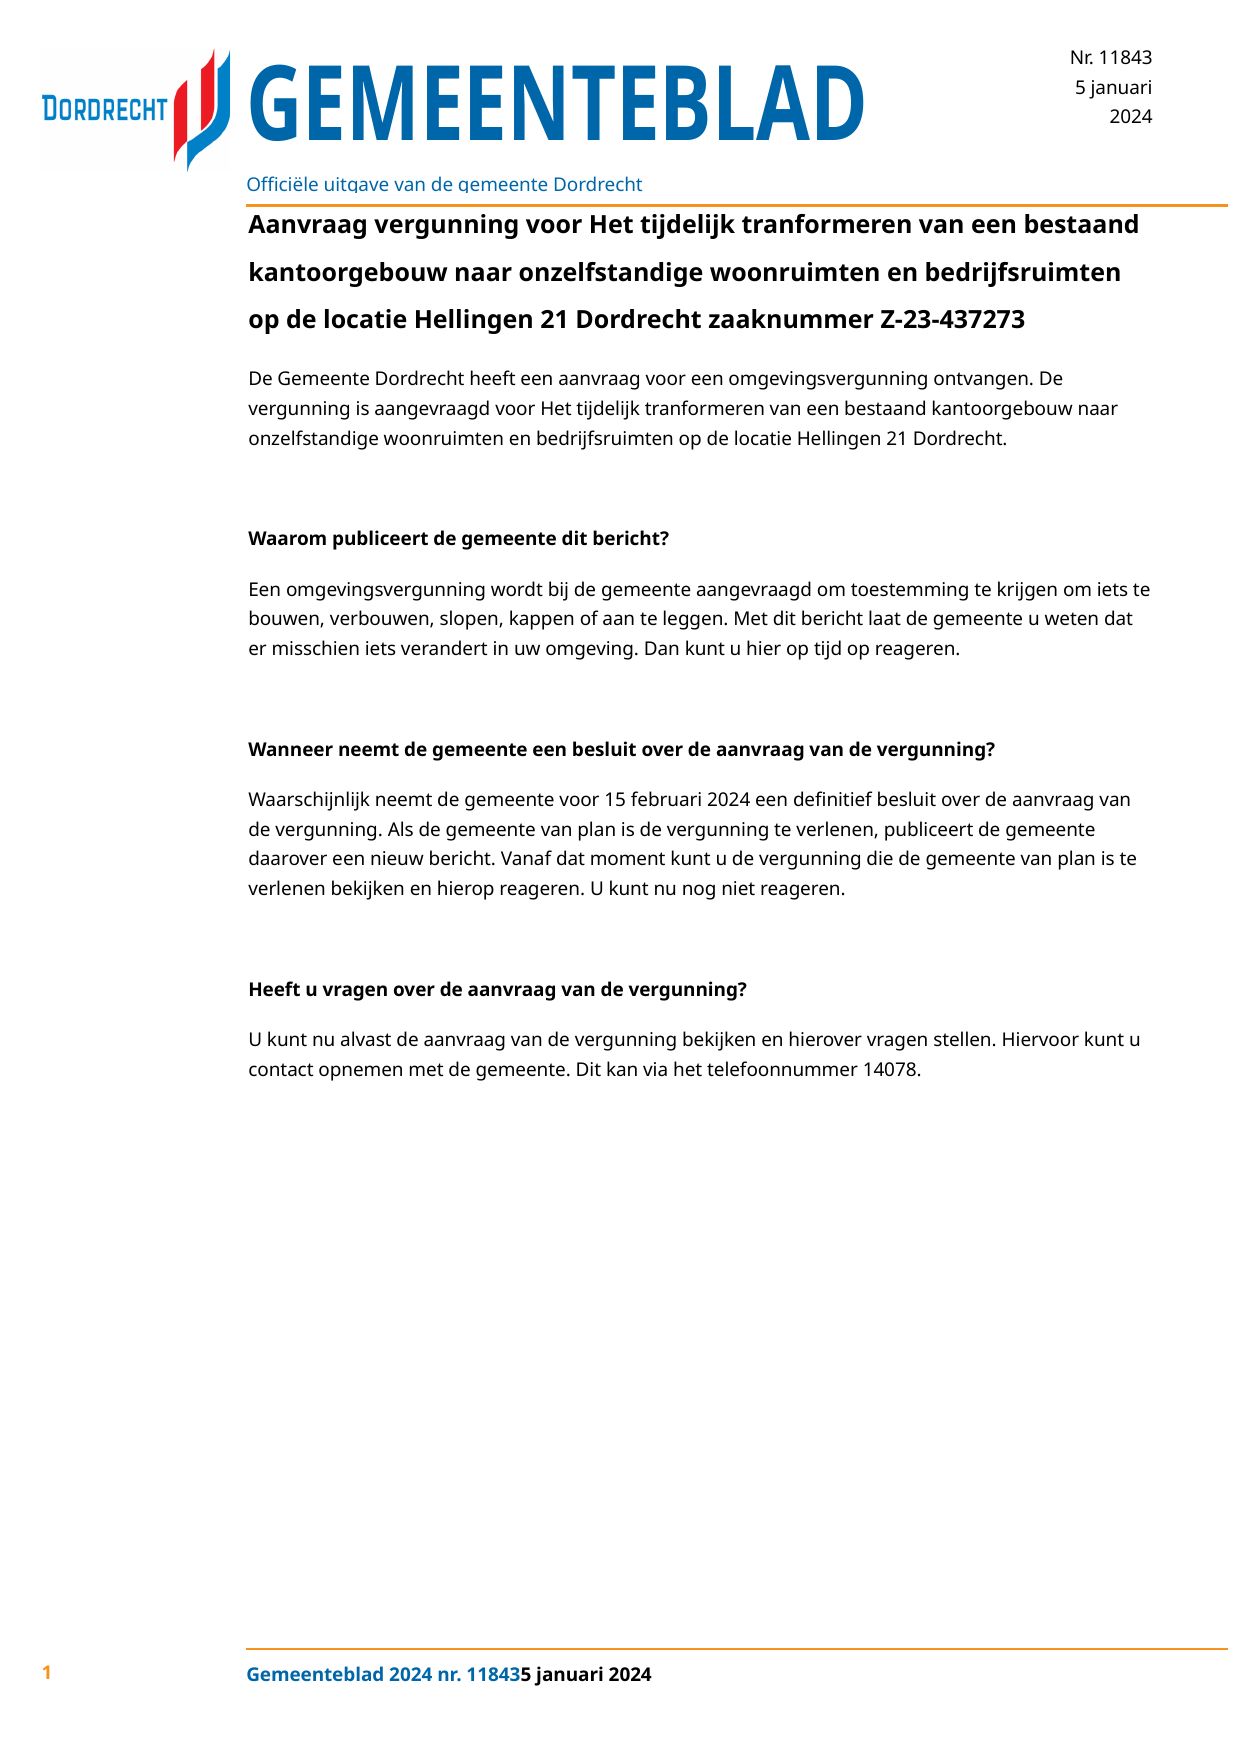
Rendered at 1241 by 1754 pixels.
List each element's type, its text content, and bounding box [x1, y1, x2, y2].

text Aanvraag vergunning voor Het tijdelijk tranformeren van een bestaand kantoorgebouw naar onzelfstandige woonruimten en bedrijfsruimten op de locatie Hellingen 21 Dordrecht zaaknummer Z-23-437273 [248, 207, 1152, 336]
text Waarschijnlijk neemt de gemeente voor 15 februari 2024 een definitief besluit over de aanvraag van de vergunning. Als de gemeente van plan is de vergunning te verlenen, publiceert de gemeente daarover een nieuw bericht. Vanaf dat moment kunt u de vergunning die de gemeente van plan is te verlenen bekijken en hierop reageren. U kunt nu nog niet reageren. [248, 786, 1152, 901]
text U kunt nu alvast de aanvraag van de vergunning bekijken en hierover vragen stellen. Hiervoor kunt u contact opnemen met de gemeente. Dit kan via het telefoonnummer 14078. [248, 1026, 1152, 1082]
picture [41, 47, 231, 172]
text Wanneer neemt de gemeente een besluit over de aanvraag van de vergunning? [248, 736, 1152, 762]
text Een omgevingsvergunning wordt bij de gemeente aangevraagd om toestemming te krijgen om iets te bouwen, verbouwen, slopen, kappen of aan te leggen. Met dit bericht laat de gemeente u weten dat er misschien iets verandert in uw omgeving. Dan kunt u hier op tijd op reageren. [248, 576, 1152, 661]
text Waarom publiceert de gemeente dit bericht? [248, 526, 1152, 551]
text De Gemeente Dordrecht heeft een aanvraag voor een omgevingsvergunning ontvangen. De vergunning is aangevraagd voor Het tijdelijk tranformeren van een bestaand kantoorgebouw naar onzelfstandige woonruimten en bedrijfsruimten op de locatie Hellingen 21 Dordrecht. [248, 366, 1152, 450]
text Heeft u vragen over de aanvraag van de vergunning? [248, 976, 1152, 1002]
